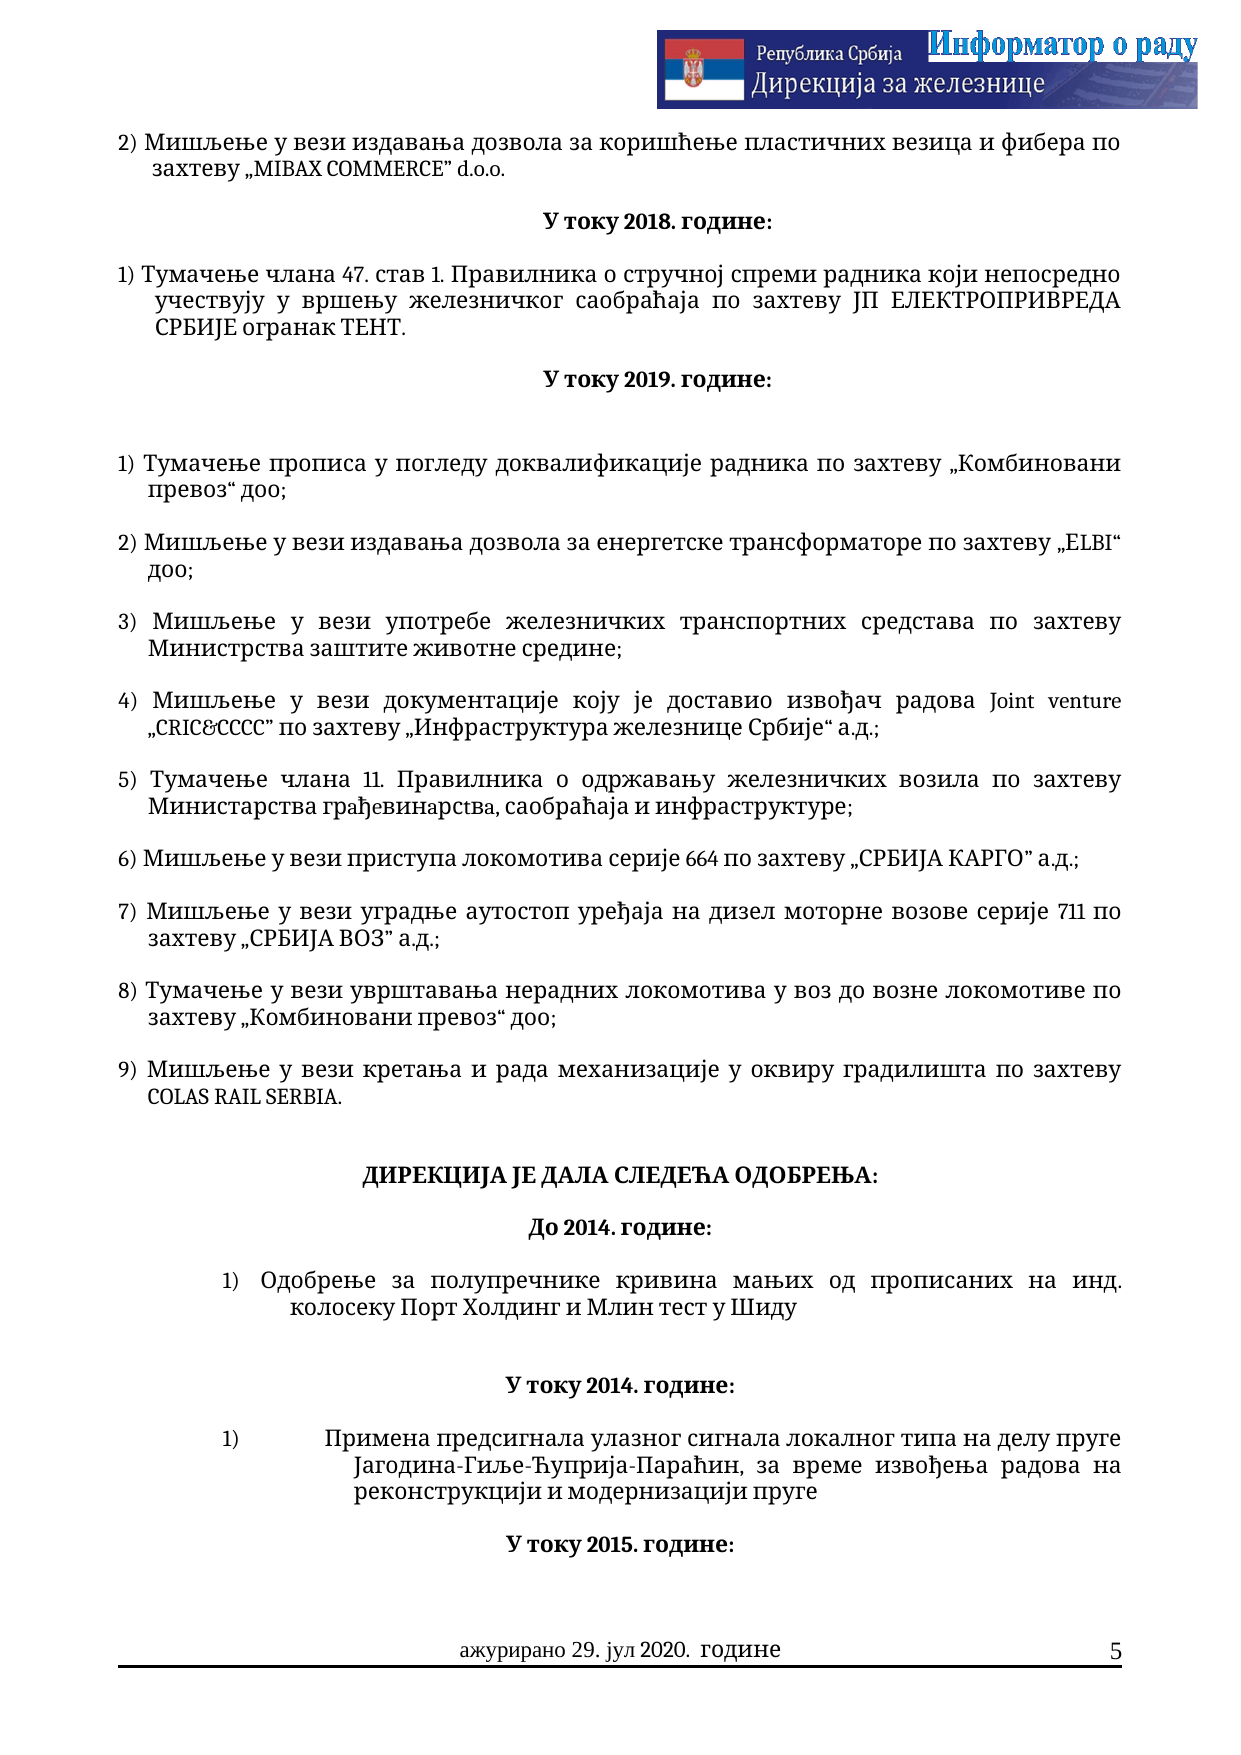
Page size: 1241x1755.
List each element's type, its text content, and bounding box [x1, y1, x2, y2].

text ДИРЕКЦИЈА ЈЕ ДАЛА СЛЕДЕЋА ОДОБРЕЊА: [118, 1162, 1122, 1189]
text У току 2018. године: [118, 209, 1122, 235]
text 2) Мишљење у вези издавања дозвола за енергетске трансформаторе по захтеву „ЕLBI“ доо; [118, 530, 1122, 583]
text 1) Тумачење прописа у погледу доквалификације радника по захтеву „Комбиновани превоз“ доо; [118, 451, 1122, 504]
text 7) Мишљење у вези уградње аутостоп уређаја на дизел моторне возове серије 711 по захтеву „СРБИЈА ВОЗ” а.д.; [118, 899, 1122, 952]
text 3) Мишљење у вези употребе железничких транспортних средстава по захтеву Министрства заштите животне средине; [118, 609, 1122, 662]
text У току 2015. године: [118, 1531, 1122, 1558]
text 9) Мишљење у вези кретања и рада механизације у оквиру градилишта по захтеву COLAS RAIL SERBIA. [118, 1057, 1122, 1110]
list Примена предсигнала улазног сигнала локалног типа на делу пруге Јагодина-Гиље-Ћуприја-Параћин, за време извођења радова на реконструкцији и модернизацији пруге [223, 1426, 1122, 1505]
text До 2014. године: [118, 1215, 1122, 1242]
text 2) Мишљење у вези издавања дозвола за коришћење пластичних везица и фибера по захтеву „MIBAX COMMERCE” d.o.o. [118, 130, 1122, 183]
list Одобрење за полупречнике кривина мањих од прописаних на инд. колосеку Порт Холдинг и Млин тест у Шиду [223, 1268, 1122, 1321]
text 8) Тумачење у вези уврштавања нерадних локомотива у воз до возне локомотиве по захтеву „Комбиновани превоз“ доо; [118, 978, 1122, 1031]
text 4) Мишљење у вези документације коју је доставио извођач радова Joint venture „CRIC&CCCC” по захтеву „Инфраструктура железнице Србије“ а.д.; [118, 688, 1122, 741]
text У току 2019. године: [118, 367, 1122, 393]
text У току 2014. године: [118, 1373, 1122, 1400]
text 6) Мишљење у вези приступа локомотива серије 664 по захтеву „СРБИЈА КАРГО” а.д.; [118, 846, 1122, 873]
text 5) Тумачење члана 11. Правилника о одржавању железничких возила по захтеву Министарства грaђeвинaрсtвa, саобраћаја и инфраструктуре; [118, 767, 1122, 820]
text 1) Тумачење члана 47. став 1. Правилника о стручној спреми радника који непосредно учествују у вршењу железничког саобраћаја по захтеву ЈП ЕЛЕКТРОПРИВРЕДА СРБИЈЕ огранак ТЕНТ. [118, 262, 1122, 341]
